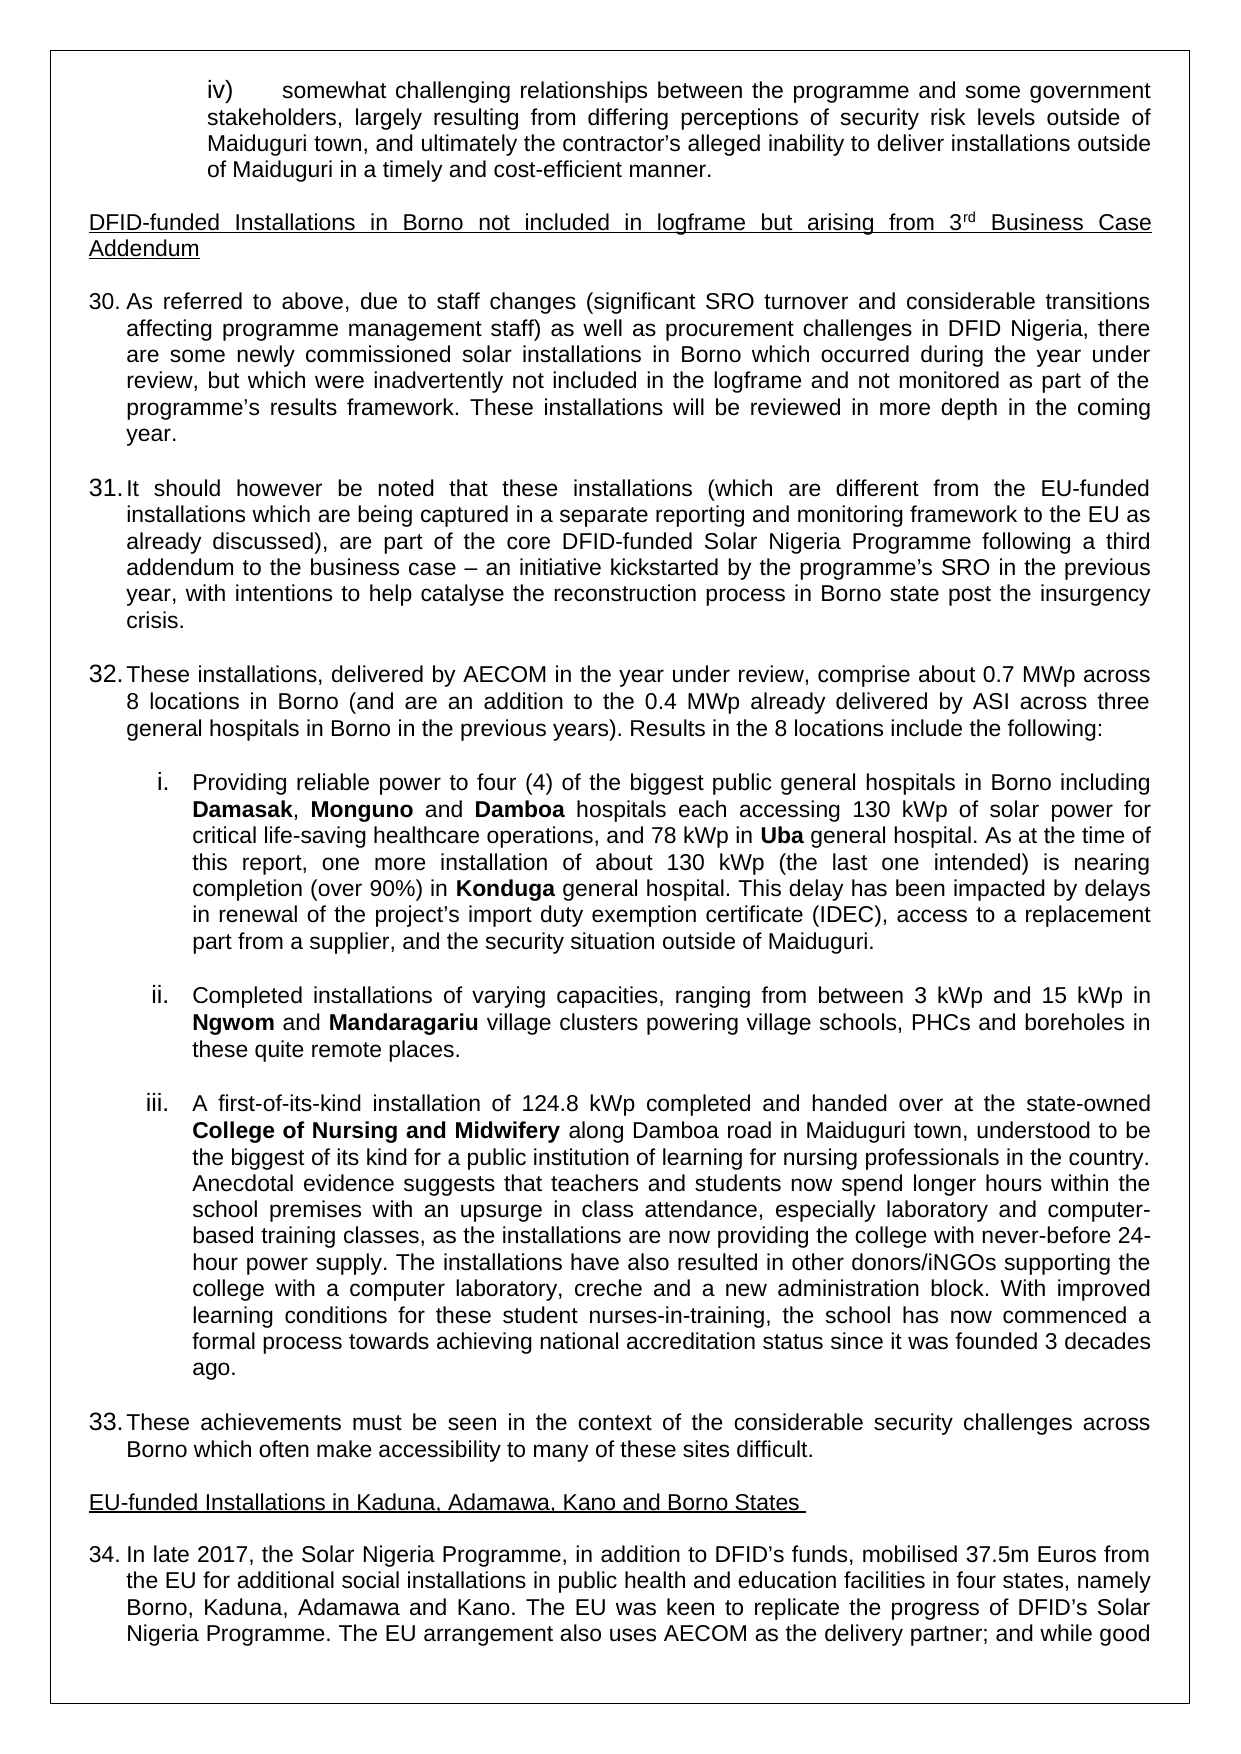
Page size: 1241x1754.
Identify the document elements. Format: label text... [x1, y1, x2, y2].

list In late 2017, the Solar Nigeria Programme, in addition to DFID’s funds, mobilised 37.5m Euros from the EU for additional social installations in public health and education facilities in four states, namely Borno, Kaduna, Adamawa and Kano. The EU was keen to replicate the progress of DFID’s Solar Nigeria Programme. The EU arrangement also uses AECOM as the delivery partner; and while good [89, 1541, 1152, 1647]
list It should however be noted that these installations (which are different from the EU-funded installations which are being captured in a separate reporting and monitoring framework to the EU as already discussed), are part of the core DFID-funded Solar Nigeria Programme following a third addendum to the business case – an initiative kickstarted by the programme’s SRO in the previous year, with intentions to help catalyse the reconstruction process in Borno state post the insurgency crisis. [89, 473, 1152, 633]
list As referred to above, due to staff changes (significant SRO turnover and considerable transitions affecting programme management staff) as well as procurement challenges in DFID Nigeria, there are some newly commissioned solar installations in Borno which occurred during the year under review, but which were inadvertently not included in the logframe and not monitored as part of the programme’s results framework. These installations will be reviewed in more depth in the coming year. [89, 288, 1152, 446]
text DFID-funded Installations in Borno not included in logframe but arising from 3rd Business Case [89, 209, 1152, 232]
text Addendum [89, 233, 1152, 262]
list Completed installations of varying capacities, ranging from between 3 kWp and 15 kWp in Ngwom and Mandaragariu village clusters powering village schools, PHCs and boreholes in these quite remote places. [169, 981, 1152, 1062]
list These installations, delivered by AECOM in the year under review, comprise about 0.7 MWp across 8 locations in Borno (and are an addition to the 0.4 MWp already delivered by ASI across three general hospitals in Borno in the previous years). Results in the 8 locations include the following: [89, 659, 1152, 741]
list somewhat challenging relationships between the programme and some government stakeholders, largely resulting from differing perceptions of security risk levels outside of Maiduguri town, and ultimately the contractor’s alleged inability to deliver installations outside of Maiduguri in a timely and cost-efficient manner. [207, 75, 1152, 183]
list Providing reliable power to four (4) of the biggest public general hospitals in Borno including Damasak, Monguno and Damboa hospitals each accessing 130 kWp of solar power for critical life-saving healthcare operations, and 78 kWp in Uba general hospital. As at the time of this report, one more installation of about 130 kWp (the last one intended) is nearing completion (over 90%) in Konduga general hospital. This delay has been impacted by delays in renewal of the project’s import duty exemption certificate (IDEC), access to a replacement part from a supplier, and the security situation outside of Maiduguri. [169, 767, 1152, 954]
list A first-of-its-kind installation of 124.8 kWp completed and handed over at the state-owned College of Nursing and Midwifery along Damboa road in Maiduguri town, understood to be the biggest of its kind for a public institution of learning for nursing professionals in the country. Anecdotal evidence suggests that teachers and students now spend longer hours within the school premises with an upsurge in class attendance, especially laboratory and computer-based training classes, as the installations are now providing the college with never-before 24-hour power supply. The installations have also resulted in other donors/iNGOs supporting the college with a computer laboratory, creche and a new administration block. With improved learning conditions for these student nurses-in-training, the school has now commenced a formal process towards achieving national accreditation status since it was founded 3 decades ago. [169, 1088, 1152, 1381]
list These achievements must be seen in the context of the considerable security challenges across Borno which often make accessibility to many of these sites difficult. [89, 1407, 1152, 1462]
text EU-funded Installations in Kaduna, Adamawa, Kano and Borno States [89, 1488, 1152, 1515]
